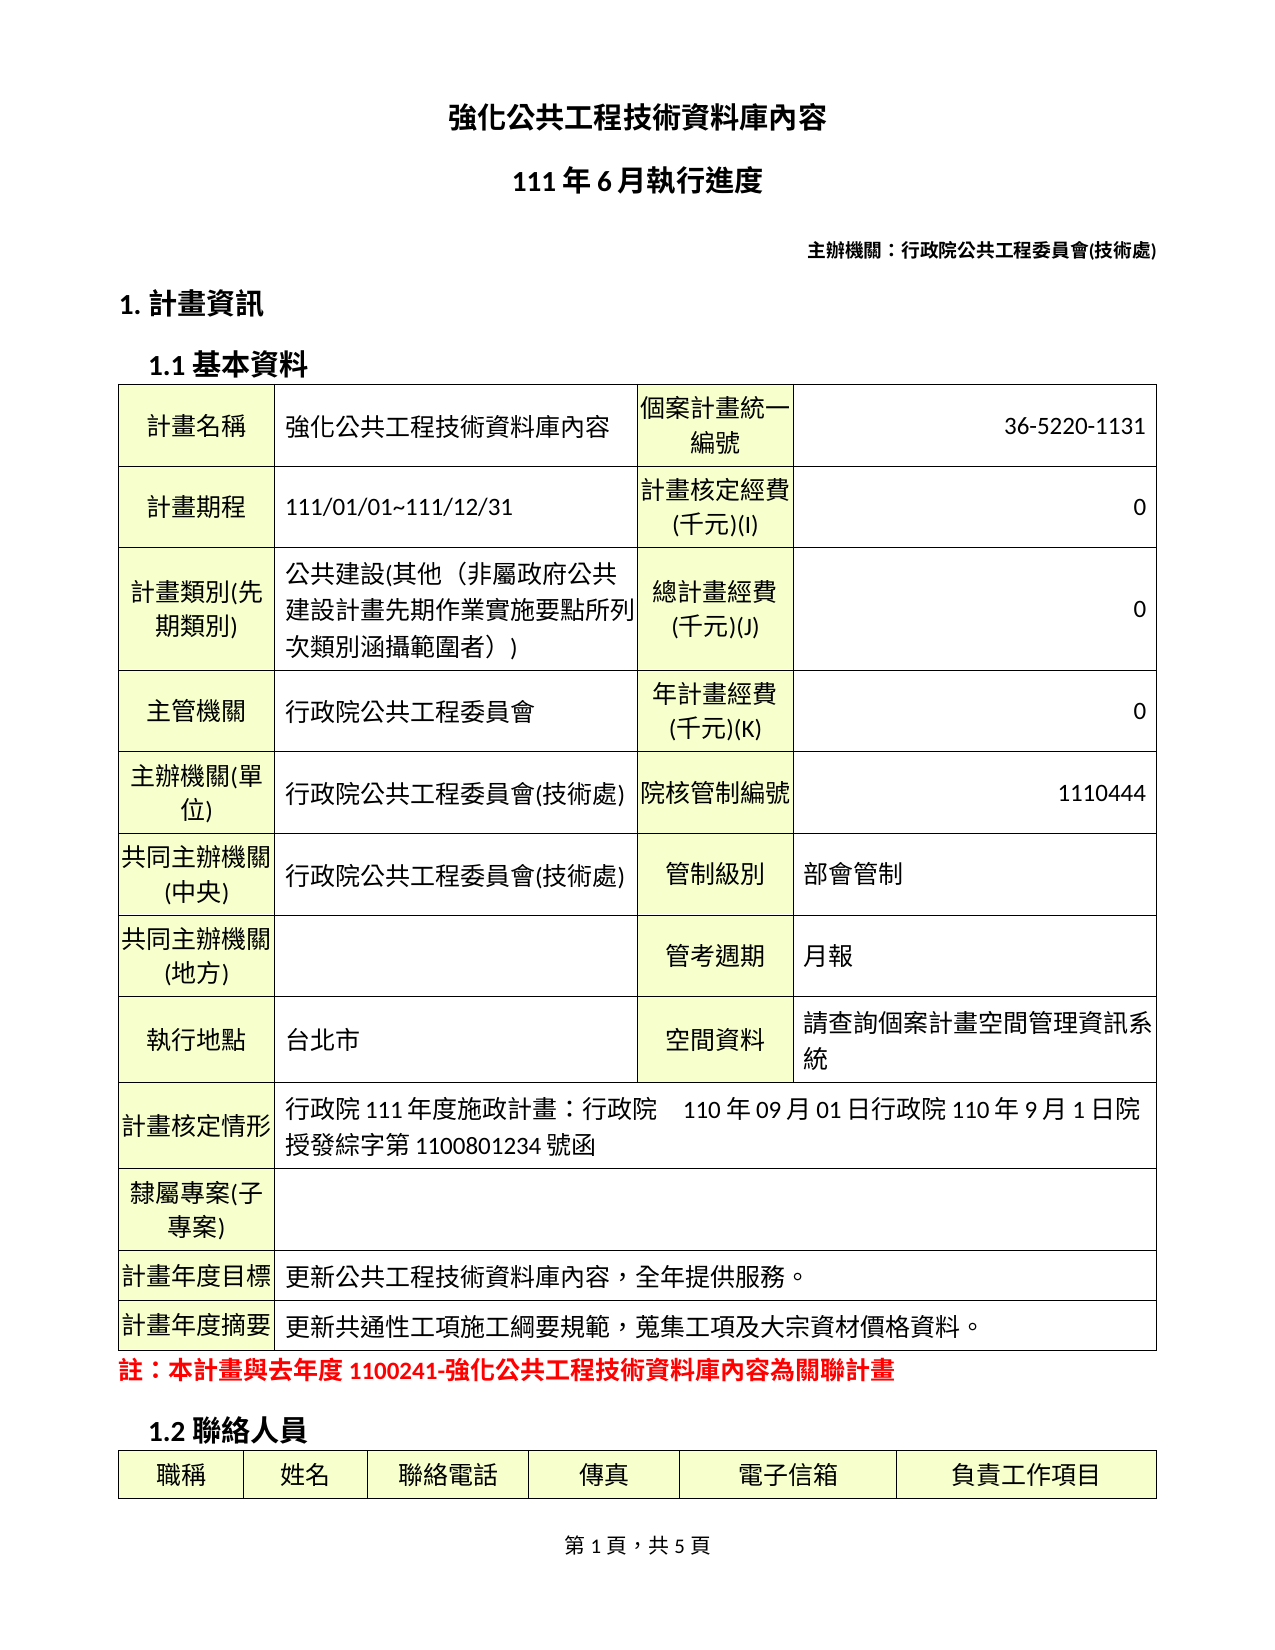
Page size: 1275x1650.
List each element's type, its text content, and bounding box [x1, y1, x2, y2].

table_cell [275, 916, 637, 996]
table_cell 1110444 [794, 752, 1156, 833]
table_header 強化公共工程技術資料庫內容 [275, 385, 637, 466]
table_cell 0 [794, 548, 1156, 669]
table_header 計畫名稱 [119, 385, 274, 466]
table_cell 台北市 [275, 997, 637, 1082]
table_cell 0 [794, 671, 1156, 751]
table_cell 院核管制編號 [638, 752, 793, 833]
table_cell 更新共通性工項施工綱要規範，蒐集工項及大宗資材價格資料。 [275, 1301, 1156, 1349]
table_cell 部會管制 [794, 834, 1156, 914]
table_cell 主辦機關(單位) [119, 752, 274, 833]
table_cell 請查詢個案計畫空間管理資訊系統 [794, 997, 1156, 1082]
table_cell 111/01/01~111/12/31 [275, 467, 637, 547]
table_cell 計畫年度目標 [119, 1251, 274, 1300]
table_cell 更新公共工程技術資料庫內容，全年提供服務。 [275, 1251, 1156, 1300]
table_cell 空間資料 [638, 997, 793, 1082]
table_cell 共同主辦機關(地方) [119, 916, 274, 996]
table_header 姓名 [244, 1451, 367, 1498]
table_cell 行政院公共工程委員會(技術處) [275, 752, 637, 833]
table_header 36-5220-1131 [794, 385, 1156, 466]
table_header 職稱 [119, 1451, 243, 1498]
text 主辦機關：行政院公共工程委員會(技術處) [119, 236, 1156, 263]
table_header 聯絡電話 [368, 1451, 528, 1498]
table_cell 隸屬專案(子專案) [119, 1169, 274, 1250]
table_cell 計畫核定情形 [119, 1083, 274, 1168]
table_header 個案計畫統一編號 [638, 385, 793, 466]
table_cell 計畫類別(先期類別) [119, 548, 274, 669]
table_header 負責工作項目 [897, 1451, 1156, 1498]
text 111年6月執行進度 [119, 158, 1156, 200]
table_cell 計畫期程 [119, 467, 274, 547]
table_cell 總計畫經費(千元)(J) [638, 548, 793, 669]
table_cell 年計畫經費(千元)(K) [638, 671, 793, 751]
table_header 電子信箱 [680, 1451, 896, 1498]
text 註：本計畫與去年度1100241-強化公共工程技術資料庫內容為關聯計畫 [119, 1351, 1156, 1387]
table_cell 管考週期 [638, 916, 793, 996]
table_cell 行政院公共工程委員會 [275, 671, 637, 751]
table_cell 計畫核定經費(千元)(I) [638, 467, 793, 547]
text 1.2 聯絡人員 [119, 1408, 1156, 1450]
table_cell 共同主辦機關(中央) [119, 834, 274, 914]
text 1. 計畫資訊 [119, 284, 1156, 323]
table_cell 主管機關 [119, 671, 274, 751]
table_cell 公共建設(其他（非屬政府公共建設計畫先期作業實施要點所列次類別涵攝範圍者）) [275, 548, 637, 669]
table_cell [275, 1169, 1156, 1250]
table_cell 行政院111年度施政計畫：行政院 110年09月01日行政院110年9月1日院授發綜字第1100801234號函 [275, 1083, 1156, 1168]
table_cell 管制級別 [638, 834, 793, 914]
table_header 傳真 [529, 1451, 679, 1498]
table_cell 執行地點 [119, 997, 274, 1082]
table_cell 行政院公共工程委員會(技術處) [275, 834, 637, 914]
table_cell 0 [794, 467, 1156, 547]
table_cell 計畫年度摘要 [119, 1301, 274, 1349]
text 1.1 基本資料 [119, 344, 1156, 384]
table_cell 月報 [794, 916, 1156, 996]
text 強化公共工程技術資料庫內容 [119, 94, 1156, 137]
